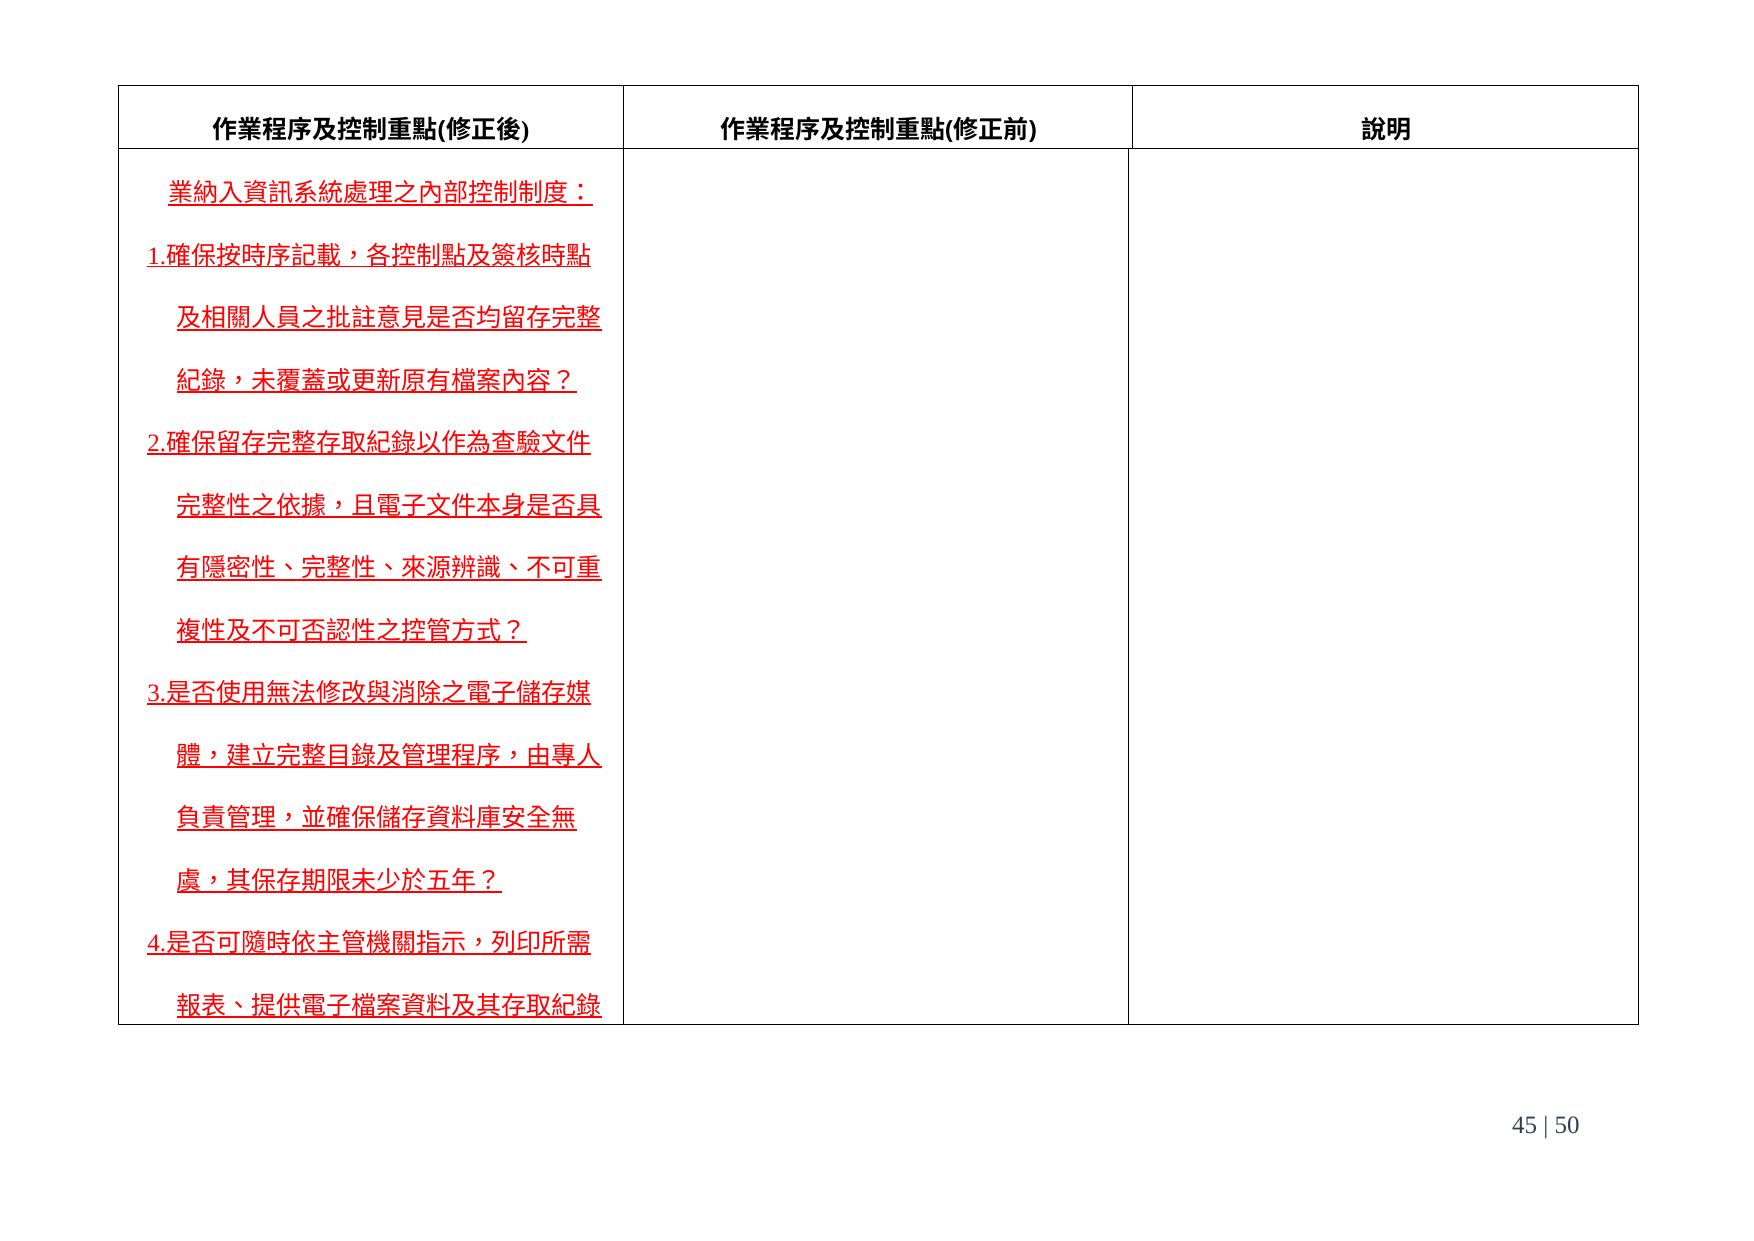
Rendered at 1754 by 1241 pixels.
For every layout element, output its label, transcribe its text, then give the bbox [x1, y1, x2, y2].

table_header 作業程序及控制重點(修正前) [624, 86, 1132, 148]
table_header 作業程序及控制重點(修正後) [119, 86, 623, 148]
table_cell 業納入資訊系統處理之內部控制制度： 1.確保按時序記載，各控制點及簽核時點及相關人員之批註意見是否均留存完整紀錄，未覆蓋或更新原有檔案內容？ 2.確保留存完整存取紀錄以作為查驗文件完整性之依據，且電子文件本身是否具有隱密性、完整性、來源辨識、不可重複性及不可否認性之控管方式？ 3.是否使用無法修改與消除之電子儲存媒體，建立完整目錄及管理程序，由專人負責管理，並確保儲存資料庫安全無虞，其保存期限未少於五年？ 4.是否可隨時依主管機關指示，列印所需報表、提供電子檔案資料及其存取紀錄 [119, 149, 623, 1024]
table_header 說明 [1133, 86, 1638, 148]
table_cell 依本操作辦法第三條規定，修正控制重點(一)。 依本操作辦法第四條規定，修正控制重點(三)。 配合作業程序(一)之1(6)~(9)，增訂控制重點(七)。 配合作業程序(一)之1(12)，增訂控制重點(八)。 配合作業程序(一)之1(13)，增訂控制重點(九)，以下項次順移。 配合作業程序(一)之2(5)，增訂控制重點(十一)，以下項次順移。 配合作業程序(二)之1，修正原控制重點(八)並移列第十二項。 配合作業程序(二)之2，修正原控制重點(九)並移列第十三項。 配合作業程序(二)之3，修正原控制重點(十)並移列第十四項。 配合作業程序(二)之4，修正原控制重點(十二)並移列第十六項。 配合作業程序(二)之5，增訂控制重點(十七)。 配合作業程序(二)之7，增訂控制重點(十八)。 配合作業程序(三)之2(4)，增訂控制重點(十九)。 配合作業程序(三)之3(4)，修正原控制重點(十三)並移列第二十項。 配合作業程序(四)之2，增訂控制重點(二十一) ，以下項次順移。 配合作業程序(十一)，修正原控制重點(二十三)並移列第三十一項。 [1129, 149, 1638, 1024]
table_cell [624, 149, 1128, 1024]
